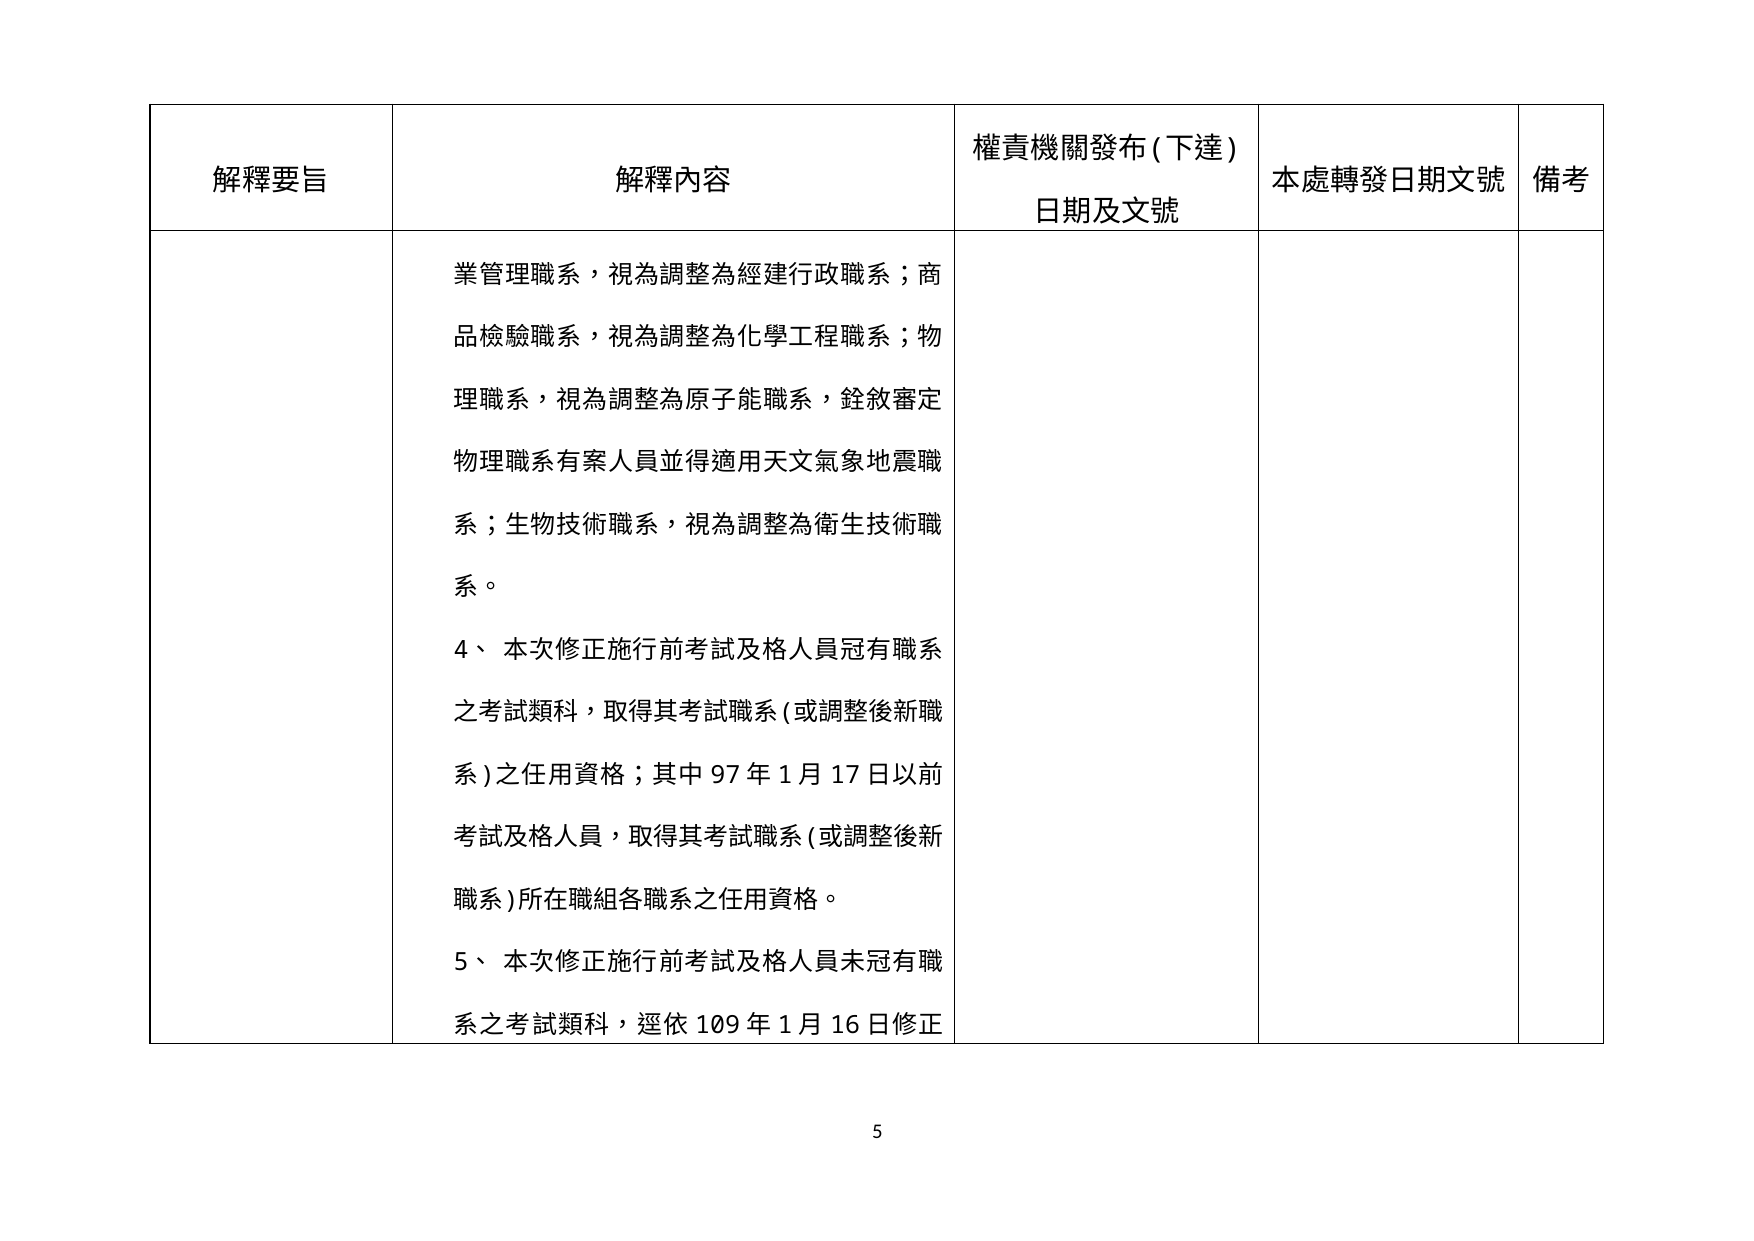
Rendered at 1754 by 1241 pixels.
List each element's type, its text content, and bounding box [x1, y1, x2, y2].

table_header 解釋要旨 [151, 105, 392, 229]
table_cell [955, 231, 1258, 1043]
table_cell [1519, 231, 1603, 1043]
table_header 備考 [1519, 105, 1603, 229]
table_cell 業管理職系，視為調整為經建行政職系；商品檢驗職系，視為調整為化學工程職系；物理職系，視為調整為原子能職系，銓敘審定物理職系有案人員並得適用天文氣象地震職系；生物技術職系，視為調整為衛生技術職系。 本次修正施行前考試及格人員冠有職系之考試類科，取得其考試職系(或調整後新職系)之任用資格；其中97年1月17日以前考試及格人員，取得其考試職系(或調整後新職系)所在職組各職系之任用資格。 本次修正施行前考試及格人員未冠有職系之考試類科，逕依109年1月16日修正 [393, 231, 954, 1043]
table_cell [151, 231, 392, 1043]
table_header 本處轉發日期文號 [1259, 105, 1518, 229]
table_header 權責機關發布(下達) 日期及文號 [955, 105, 1258, 229]
table_header 解釋內容 [393, 105, 954, 229]
table_cell [1259, 231, 1518, 1043]
